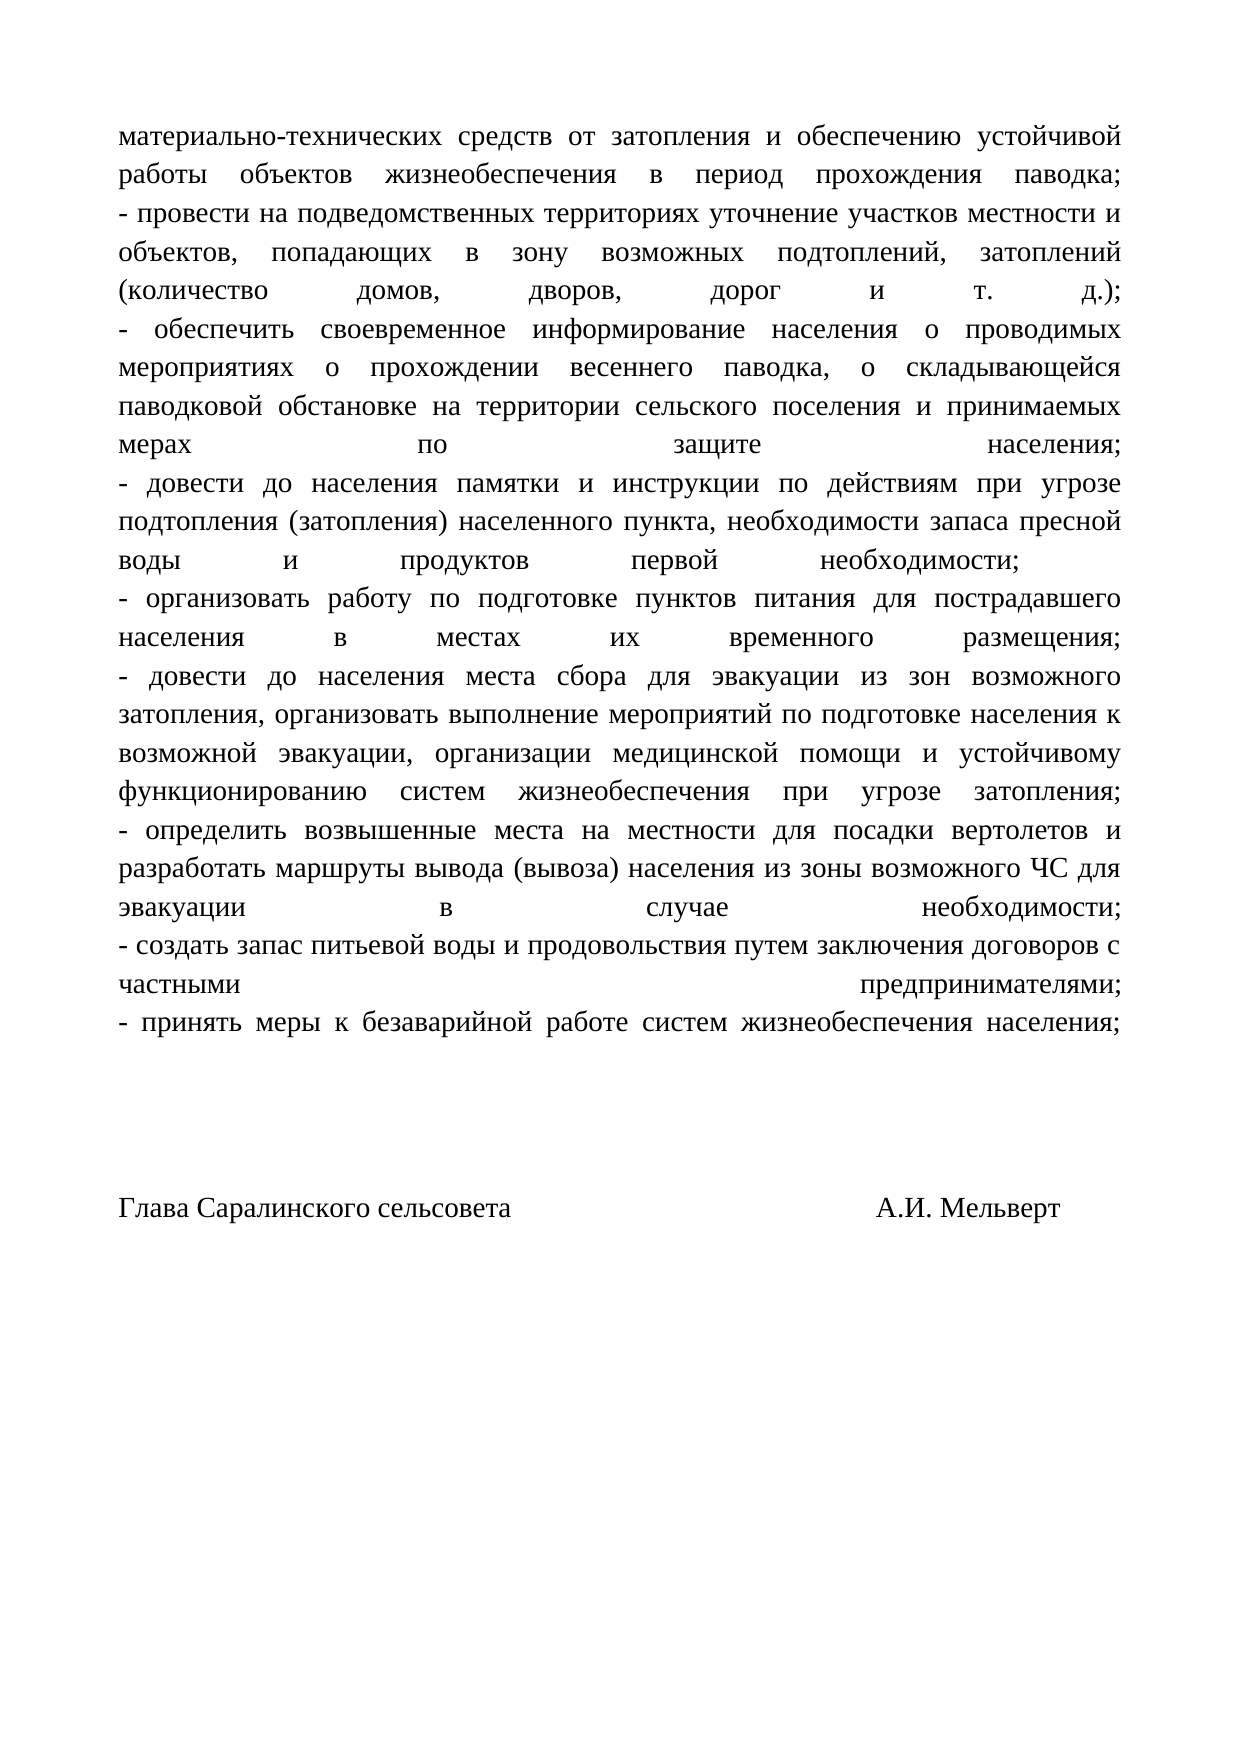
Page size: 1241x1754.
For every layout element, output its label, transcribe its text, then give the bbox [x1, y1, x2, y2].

text Глава Саралинского сельсовета А.И. Мельверт [118, 1190, 1122, 1223]
text материально-технических средств от затопления и обеспечению устойчивой работы объектов жизнеобеспечения в период прохождения паводка; - провести на подведомственных территориях уточнение участков местности и объектов, попадающих в зону возможных подтоплений, затоплений (количество домов, дворов, дорог и т. д.); - обеспечить своевременное информирование населения о проводимых мероприятиях о прохождении весеннего паводка, о складывающейся паводковой обстановке на территории сельского поселения и принимаемых мерах по защите населения; - довести до населения памятки и инструкции по действиям при угрозе подтопления (затопления) населенного пункта, необходимости запаса пресной воды и продуктов первой необходимости; - организовать работу по подготовке пунктов питания для пострадавшего населения в местах их временного размещения; - довести до населения места сбора для эвакуации из зон возможного затопления, организовать выполнение мероприятий по подготовке населения к возможной эвакуации, организации медицинской помощи и устойчивому функционированию систем жизнеобеспечения при угрозе затопления; - определить возвышенные места на местности для посадки вертолетов и разработать маршруты вывода (вывоза) населения из зоны возможного ЧС для эвакуации в случае необходимости; - создать запас питьевой воды и продовольствия путем заключения договоров с частными предпринимателями; - принять меры к безаварийной работе систем жизнеобеспечения населения; [118, 118, 1122, 1115]
